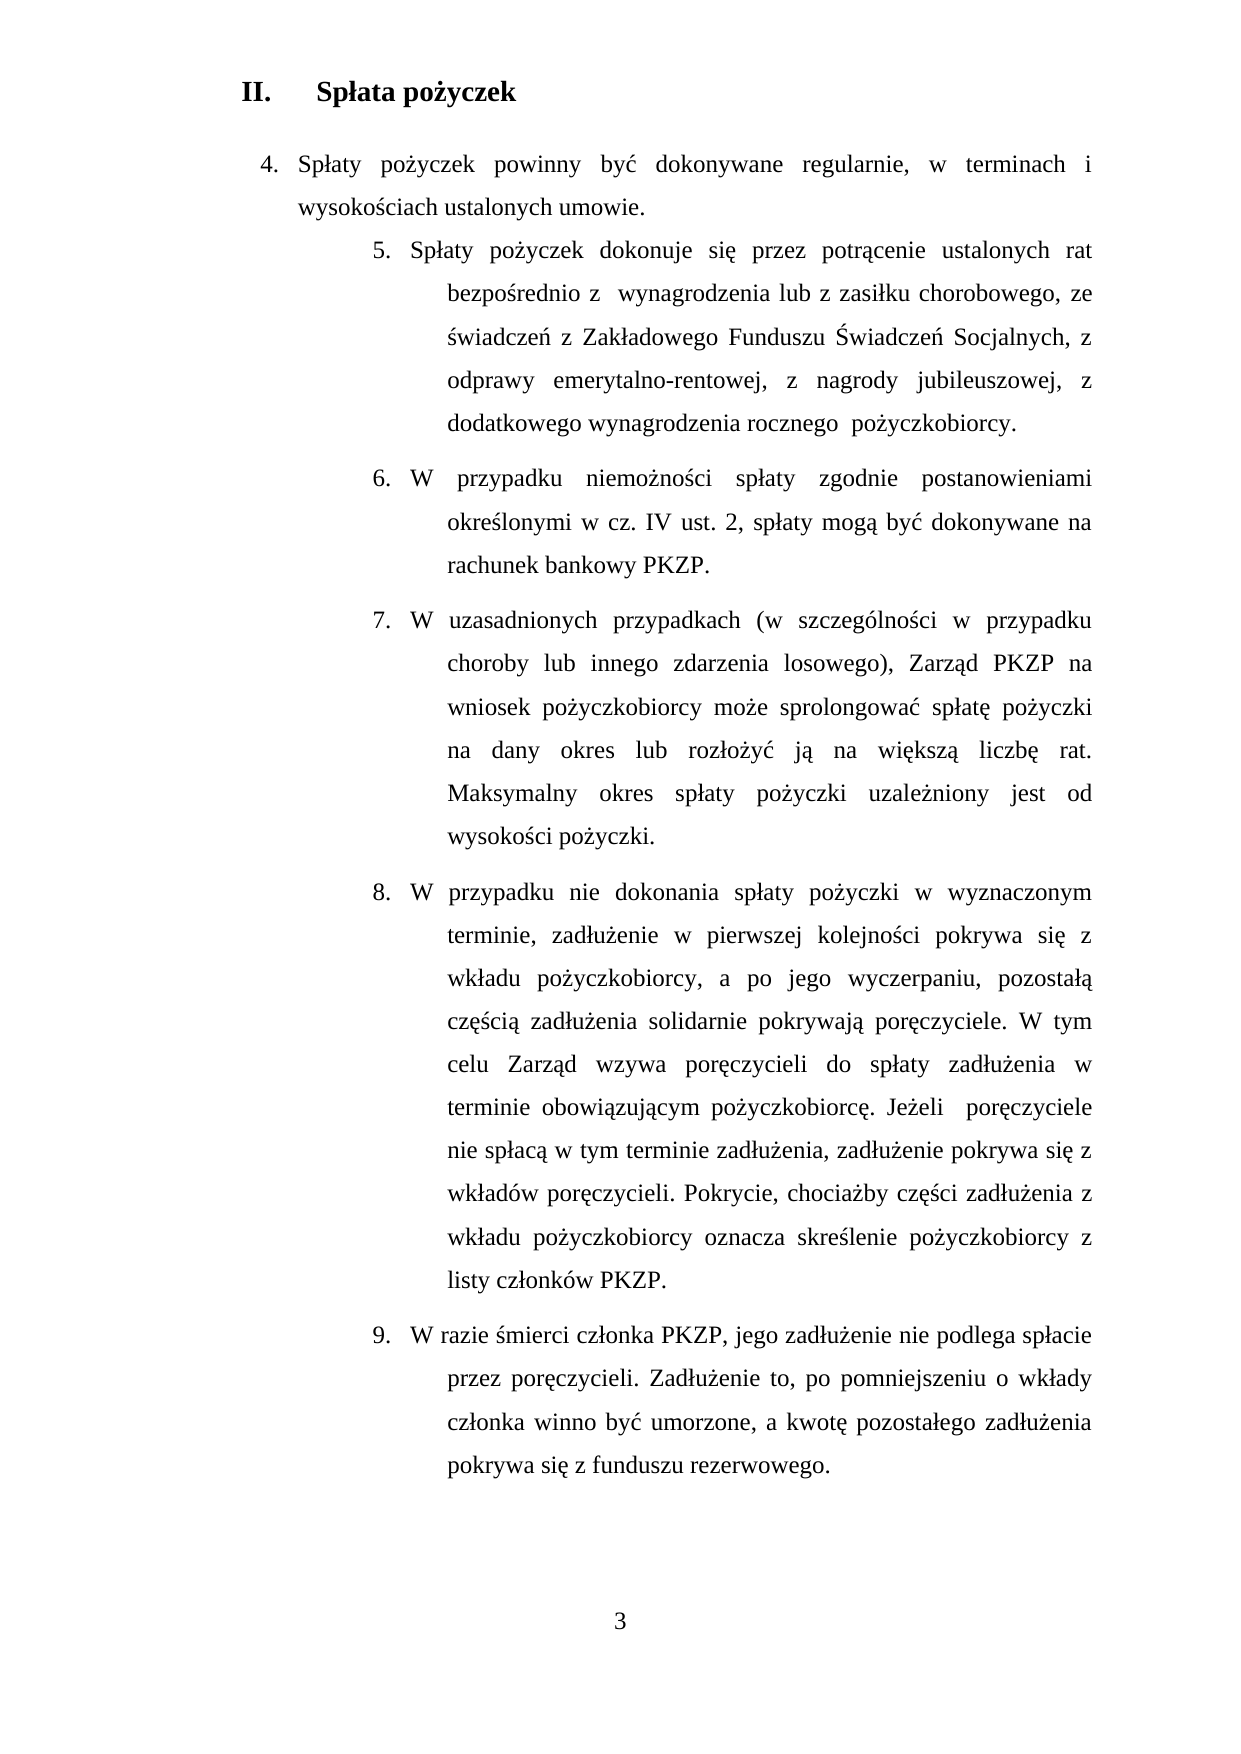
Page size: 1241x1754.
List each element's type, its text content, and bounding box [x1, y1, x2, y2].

list W uzasadnionych przypadkach (w szczególności w przypadku choroby lub innego zdarzenia losowego), Zarząd PKZP na wniosek pożyczkobiorcy może sprolongować spłatę pożyczki na dany okres lub rozłożyć ją na większą liczbę rat. Maksymalny okres spłaty pożyczki uzależniony jest od wysokości pożyczki. [372, 605, 1093, 850]
list Spłaty pożyczek powinny być dokonywane regularnie, w terminach i wysokościach ustalonych umowie. [260, 149, 1093, 221]
list Spłaty pożyczek dokonuje się przez potrącenie ustalonych rat bezpośrednio z wynagrodzenia lub z zasiłku chorobowego, ze świadczeń z Zakładowego Funduszu Świadczeń Socjalnych, z odprawy emerytalno-rentowej, z nagrody jubileuszowej, z dodatkowego wynagrodzenia rocznego pożyczkobiorcy. [372, 235, 1093, 437]
subtitle Spłata pożyczek [241, 74, 1093, 107]
list W przypadku niemożności spłaty zgodnie postanowieniami określonymi w cz. IV ust. 2, spłaty mogą być dokonywane na rachunek bankowy PKZP. [372, 463, 1093, 578]
list W przypadku nie dokonania spłaty pożyczki w wyznaczonym terminie, zadłużenie w pierwszej kolejności pokrywa się z wkładu pożyczkobiorcy, a po jego wyczerpaniu, pozostałą częścią zadłużenia solidarnie pokrywają poręczyciele. W tym celu Zarząd wzywa poręczycieli do spłaty zadłużenia w terminie obowiązującym pożyczkobiorcę. Jeżeli poręczyciele nie spłacą w tym terminie zadłużenia, zadłużenie pokrywa się z wkładów poręczycieli. Pokrycie, chociażby części zadłużenia z wkładu pożyczkobiorcy oznacza skreślenie pożyczkobiorcy z listy członków PKZP. [372, 877, 1093, 1293]
list W razie śmierci członka PKZP, jego zadłużenie nie podlega spłacie przez poręczycieli. Zadłużenie to, po pomniejszeniu o wkłady członka winno być umorzone, a kwotę pozostałego zadłużenia pokrywa się z funduszu rezerwowego. [372, 1320, 1093, 1478]
